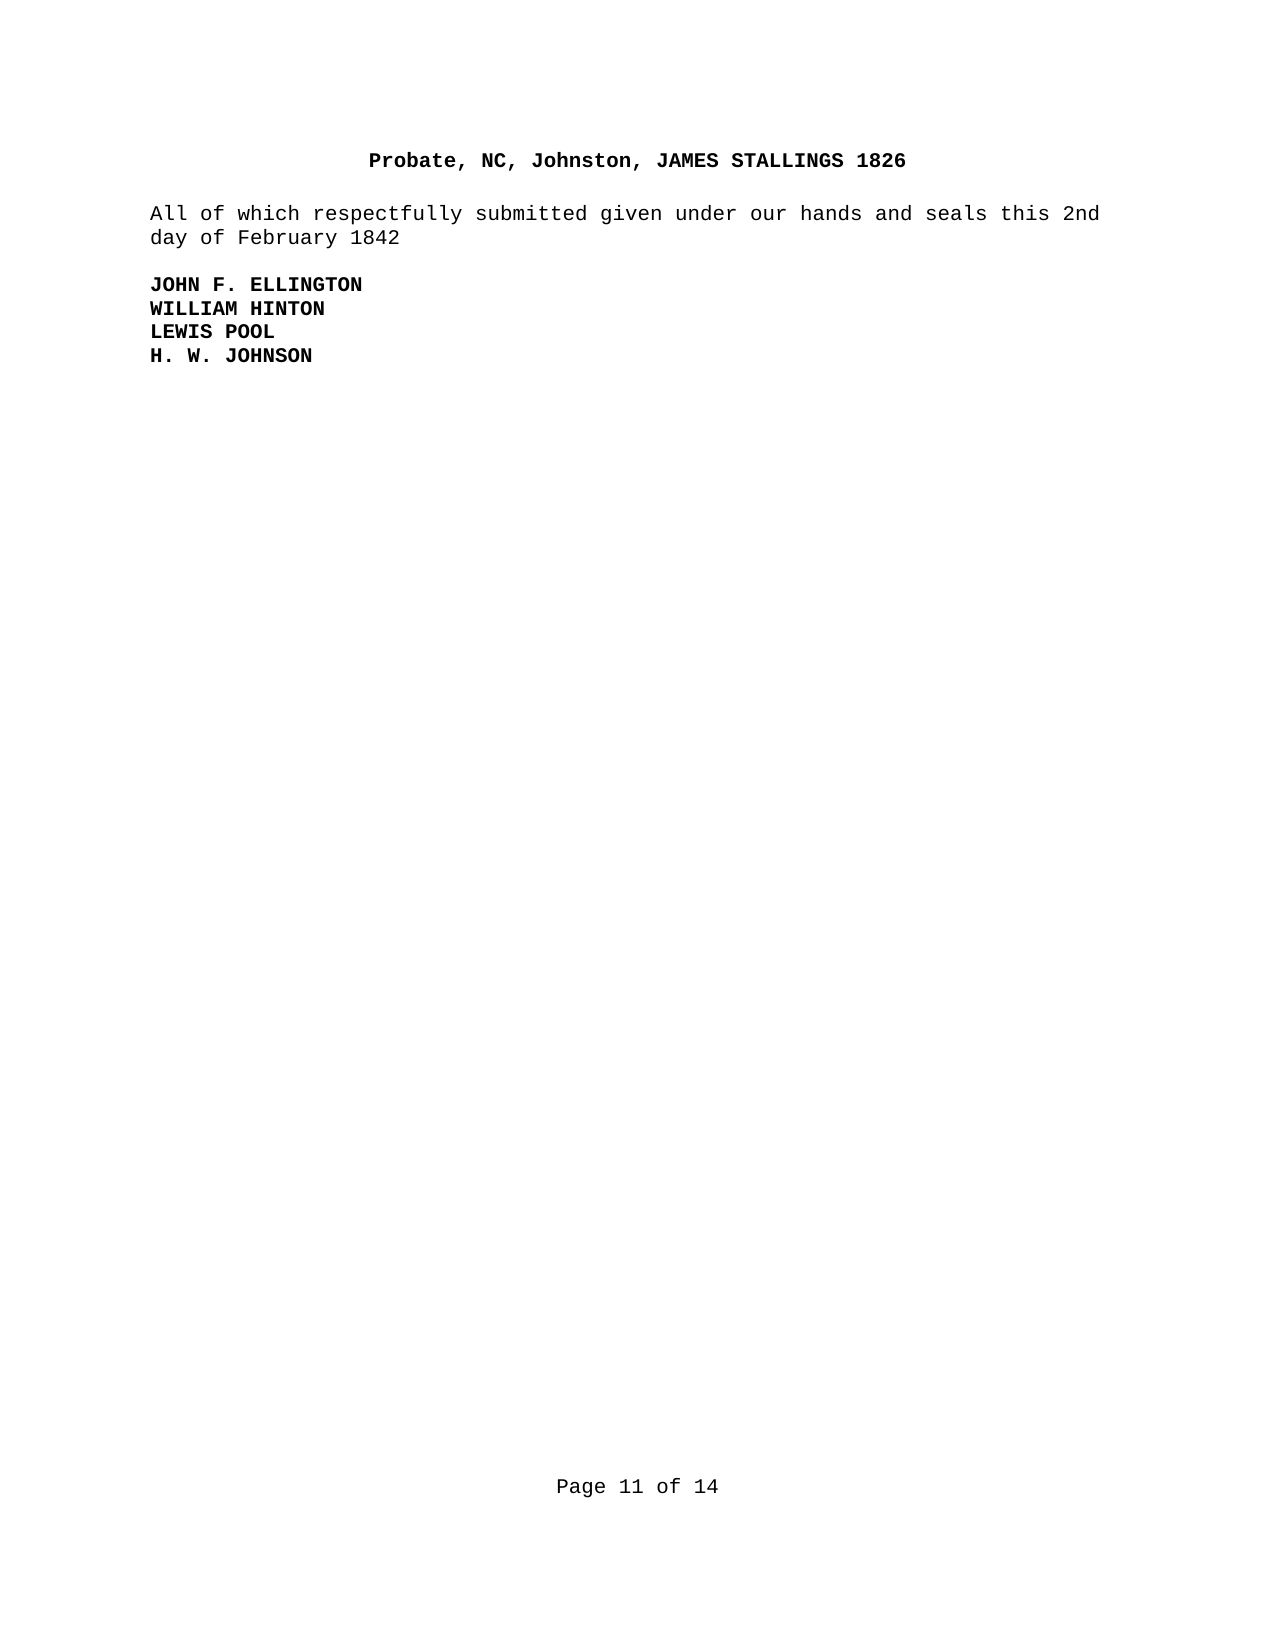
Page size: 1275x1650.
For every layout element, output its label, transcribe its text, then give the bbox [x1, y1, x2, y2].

text H. W. Johnson [150, 345, 1125, 369]
text All of which respectfully submitted given under our hands and seals this 2nd day of February 1842 [150, 203, 1125, 250]
text John F. Ellington [150, 274, 1125, 298]
text William Hinton [150, 298, 1125, 321]
text Lewis pool [150, 321, 1125, 345]
